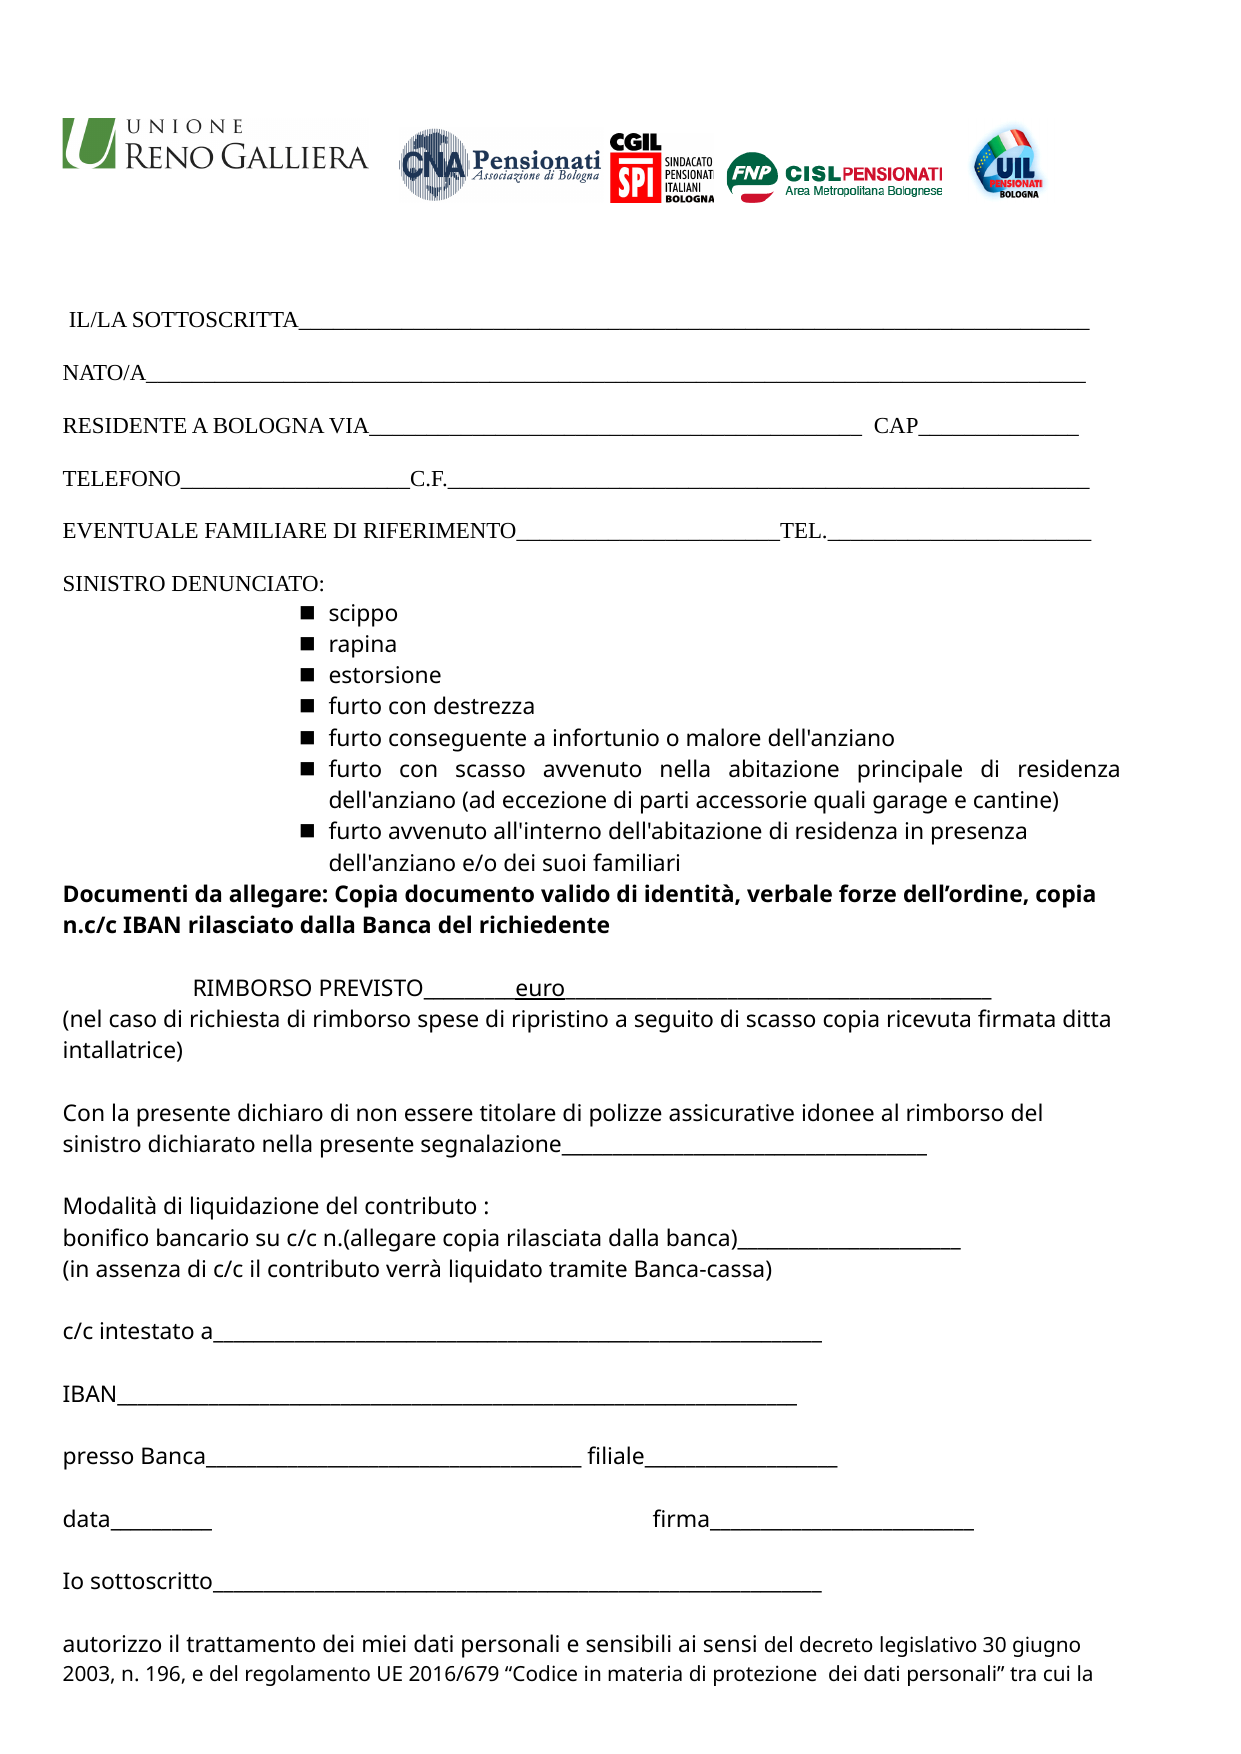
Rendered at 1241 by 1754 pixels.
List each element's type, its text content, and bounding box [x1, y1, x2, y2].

text IBAN___________________________________________________________________ [62, 1378, 1122, 1409]
list estorsione [299, 659, 1122, 690]
text IL/LA SOTTOSCRITTA_____________________________________________________________________ [62, 307, 1122, 333]
text EVENTUALE FAMILIARE DI RIFERIMENTO_______________________TEL._______________________ [62, 517, 1122, 544]
text data__________ firma__________________________ [62, 1503, 1122, 1534]
text RESIDENTE A BOLOGNA VIA___________________________________________ CAP______________ [62, 412, 1122, 438]
text (nel caso di richiesta di rimborso spese di ripristino a seguito di scasso copia ricevuta firmata ditta intallatrice) [62, 1003, 1122, 1065]
text Documenti da allegare: Copia documento valido di identità, verbale forze dell’ordine, copia n.c/c IBAN rilasciato dalla Banca del richiedente [62, 878, 1122, 940]
text autorizzo il trattamento dei miei dati personali e sensibili ai sensi del decreto legislativo 30 giugno 2003, n. 196, e del regolamento UE 2016/679 “Codice in materia di protezione dei dati personali” tra cui la [62, 1628, 1122, 1687]
text SINISTRO DENUNCIATO: [62, 570, 1122, 596]
list rapina [299, 628, 1122, 659]
list furto con destrezza [299, 690, 1122, 721]
text Modalità di liquidazione del contributo : [62, 1190, 1122, 1221]
text Con la presente dichiaro di non essere titolare di polizze assicurative idonee al rimborso del sinistro dichiarato nella presente segnalazione____________________________________ [62, 1096, 1122, 1159]
text Io sottoscritto____________________________________________________________ [62, 1565, 1122, 1596]
text TELEFONO____________________C.F.________________________________________________________ [62, 465, 1122, 491]
list furto avvenuto all'interno dell'abitazione di residenza in presenza dell'anziano e/o dei suoi familiari [299, 815, 1122, 878]
text c/c intestato a____________________________________________________________ [62, 1315, 1122, 1346]
text RIMBORSO PREVISTO_________euro__________________________________________ [62, 971, 1122, 1003]
list furto con scasso avvenuto nella abitazione principale di residenza dell'anziano (ad eccezione di parti accessorie quali garage e cantine) [299, 753, 1122, 815]
list scippo [299, 596, 1122, 628]
picture [62, 118, 369, 169]
picture [398, 127, 604, 203]
list furto conseguente a infortunio o malore dell'anziano [299, 721, 1122, 753]
text NATO/A__________________________________________________________________________________ [62, 359, 1122, 386]
text bonifico bancario su c/c n.(allegare copia rilasciata dalla banca)______________________ [62, 1221, 1122, 1253]
text presso Banca_____________________________________ filiale___________________ [62, 1440, 1122, 1471]
text (in assenza di c/c il contributo verrà liquidato tramite Banca-cassa) [62, 1253, 1122, 1284]
